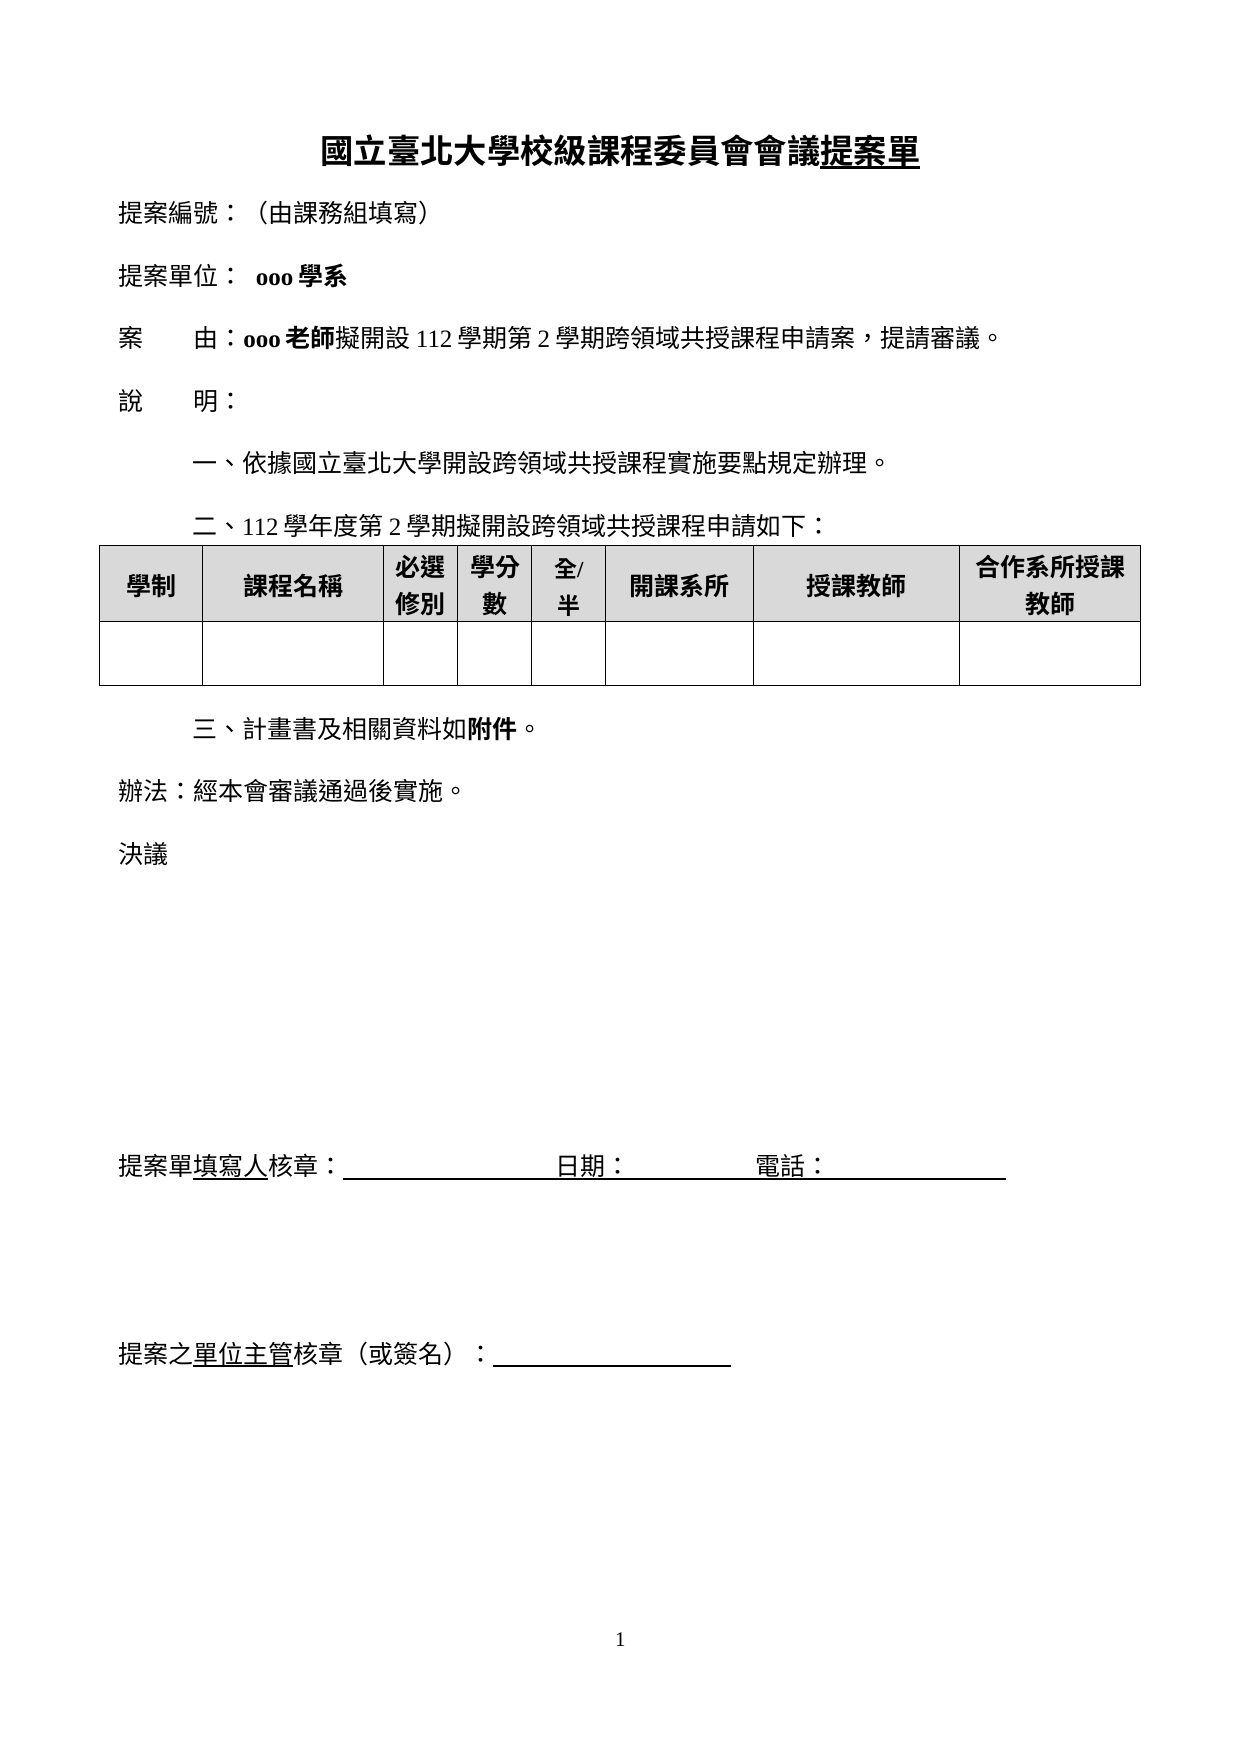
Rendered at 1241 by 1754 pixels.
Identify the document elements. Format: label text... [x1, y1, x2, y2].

text 提案之單位主管核章（或簽名）： [118, 1311, 1122, 1373]
table_header 授課教師 [754, 546, 959, 621]
subtitle 案 由：ooo老師擬開設112學期第2學期跨領域共授課程申請案，提請審議。 [118, 295, 1122, 358]
subtitle 說 明： [118, 358, 1122, 420]
table_cell [384, 622, 457, 685]
table_header 開課系所 [606, 546, 753, 621]
table_cell [458, 622, 531, 685]
table_cell [100, 622, 202, 685]
text 決議 [118, 811, 1122, 873]
table_cell [754, 622, 959, 685]
subtitle 辦法：經本會審議通過後實施。 [118, 748, 1122, 811]
text 提案編號：（由課務組填寫） [118, 170, 1122, 233]
table_header 全/半 [532, 546, 605, 621]
table_header 學制 [100, 546, 202, 621]
subtitle 一、依據國立臺北大學開設跨領域共授課程實施要點規定辦理。 [192, 420, 1122, 483]
table_cell [606, 622, 753, 685]
text 提案單填寫人核章： 日期： 電話： [118, 1123, 1122, 1186]
table_header 學分數 [458, 546, 531, 621]
table_header 必選修別 [384, 546, 457, 621]
subtitle 提案單位： ooo學系 [118, 233, 1122, 295]
table_cell [203, 622, 383, 685]
subtitle 三、計畫書及相關資料如附件。 [192, 686, 1122, 748]
table_cell [960, 622, 1140, 685]
table_header 合作系所授課教師 [960, 546, 1140, 621]
table_cell [532, 622, 605, 685]
table_header 課程名稱 [203, 546, 383, 621]
subtitle 二、112學年度第2學期擬開設跨領域共授課程申請如下： [192, 483, 1122, 545]
text 國立臺北大學校級課程委員會會議提案單 [118, 108, 1122, 170]
